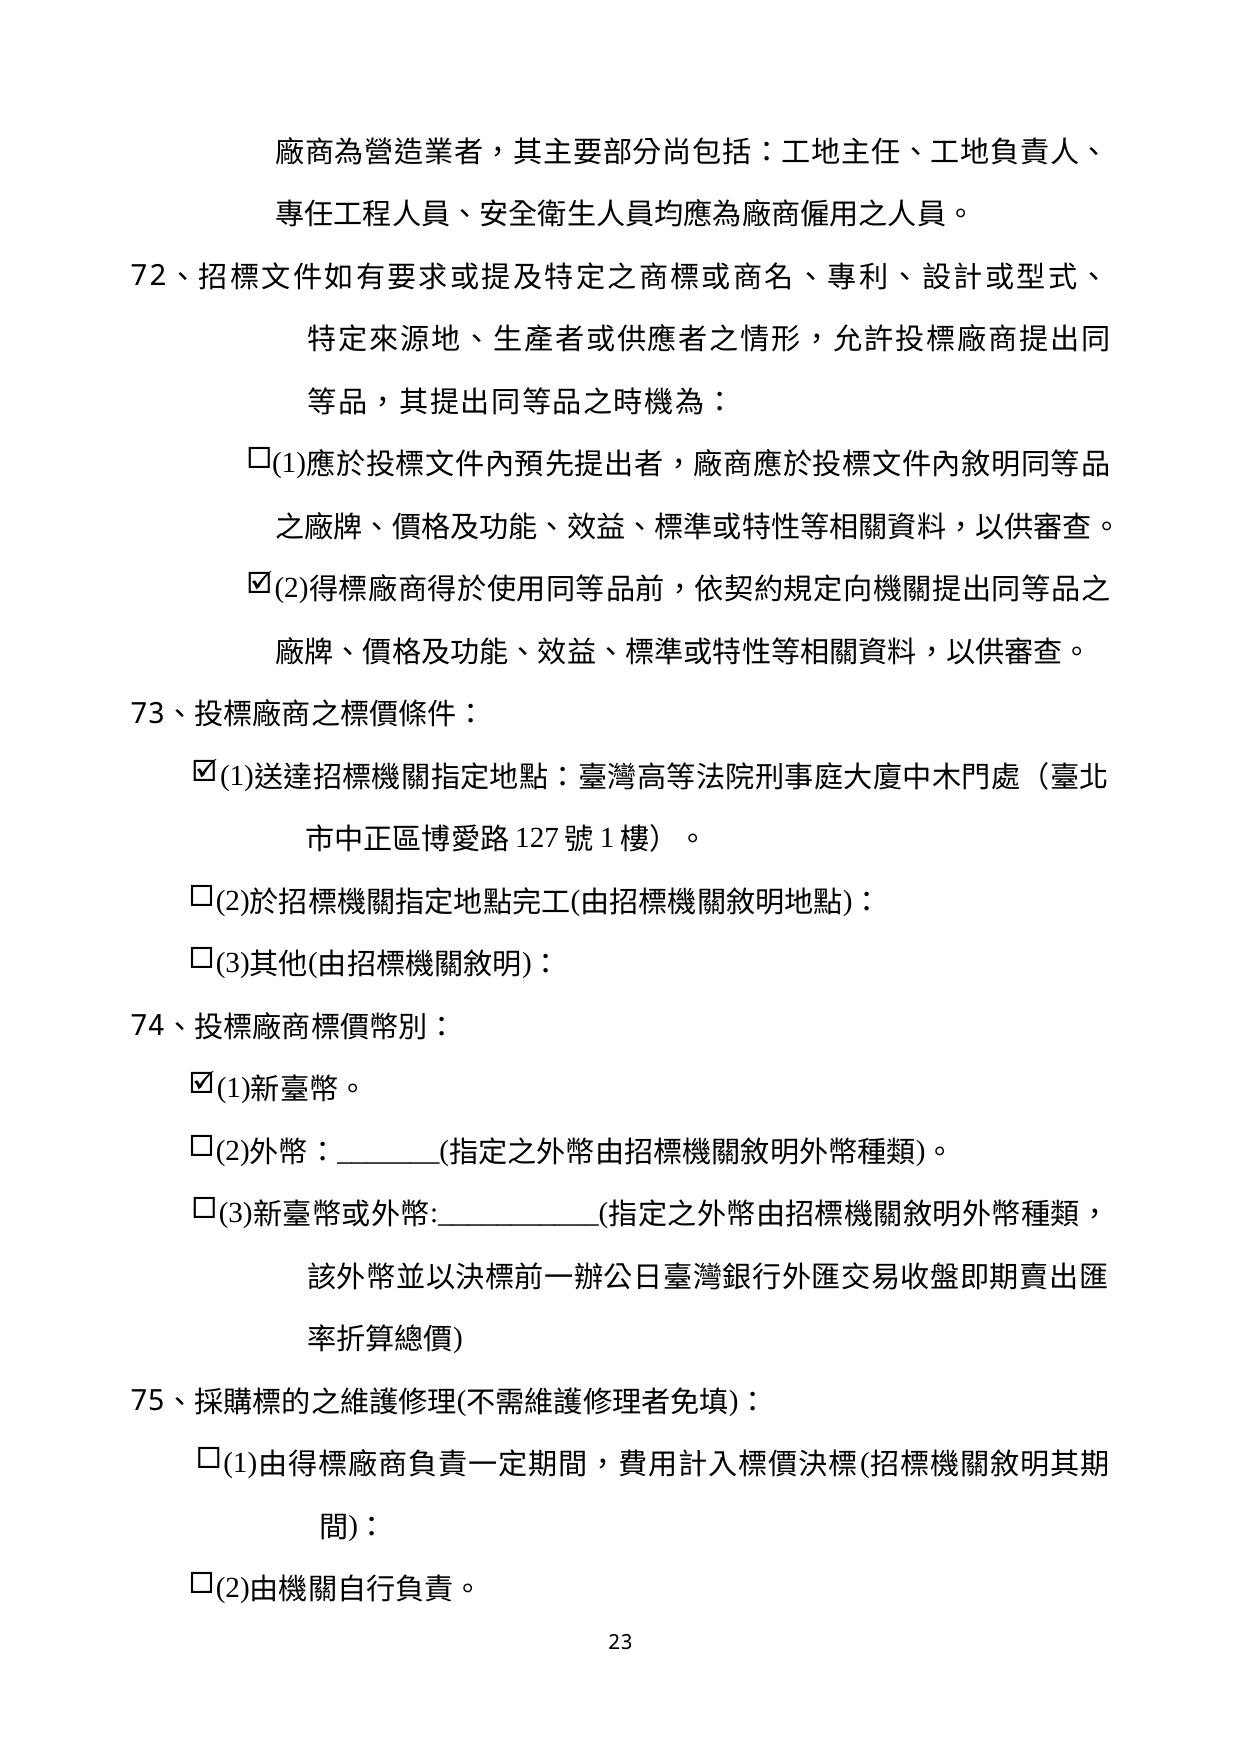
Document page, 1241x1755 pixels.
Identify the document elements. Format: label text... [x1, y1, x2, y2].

list 投標廠商之標價條件： [130, 670, 1110, 733]
text þ(2)得標廠商得於使用同等品前，依契約規定向機關提出同等品之廠牌、價格及功能、效益、標準或特性等相關資料，以供審查。 [246, 545, 1110, 670]
text (3)其他(由招標機關敘明)： [130, 920, 1110, 983]
text (1)由得標廠商負責一定期間，費用計入標價決標(招標機關敘明其期間)： [130, 1420, 1110, 1545]
text þ(1)新臺幣。 [130, 1045, 1110, 1108]
text þ(1)送達招標機關指定地點：臺灣高等法院刑事庭大廈中木門處（臺北市中正區博愛路127號1樓）。 [130, 733, 1110, 858]
text (3)新臺幣或外幣:___________(指定之外幣由招標機關敘明外幣種類，該外幣並以決標前一辦公日臺灣銀行外匯交易收盤即期賣出匯率折算總價) [130, 1170, 1110, 1358]
list 採購標的之維護修理(不需維護修理者免填)： [130, 1358, 1110, 1420]
text 廠商為營造業者，其主要部分尚包括：工地主任、工地負責人、專任工程人員、安全衛生人員均應為廠商僱用之人員。 [246, 108, 1110, 233]
text (1)應於投標文件內預先提出者，廠商應於投標文件內敘明同等品之廠牌、價格及功能、效益、標準或特性等相關資料，以供審查。 [246, 420, 1110, 545]
text (2)於招標機關指定地點完工(由招標機關敘明地點)： [130, 858, 1110, 920]
list 招標文件如有要求或提及特定之商標或商名、專利、設計或型式、特定來源地、生產者或供應者之情形，允許投標廠商提出同等品，其提出同等品之時機為： [130, 233, 1110, 420]
list 投標廠商標價幣別： [130, 983, 1110, 1045]
text (2)外幣：_______(指定之外幣由招標機關敘明外幣種類)。 [130, 1108, 1110, 1170]
text (2)由機關自行負責。 [130, 1545, 1110, 1608]
